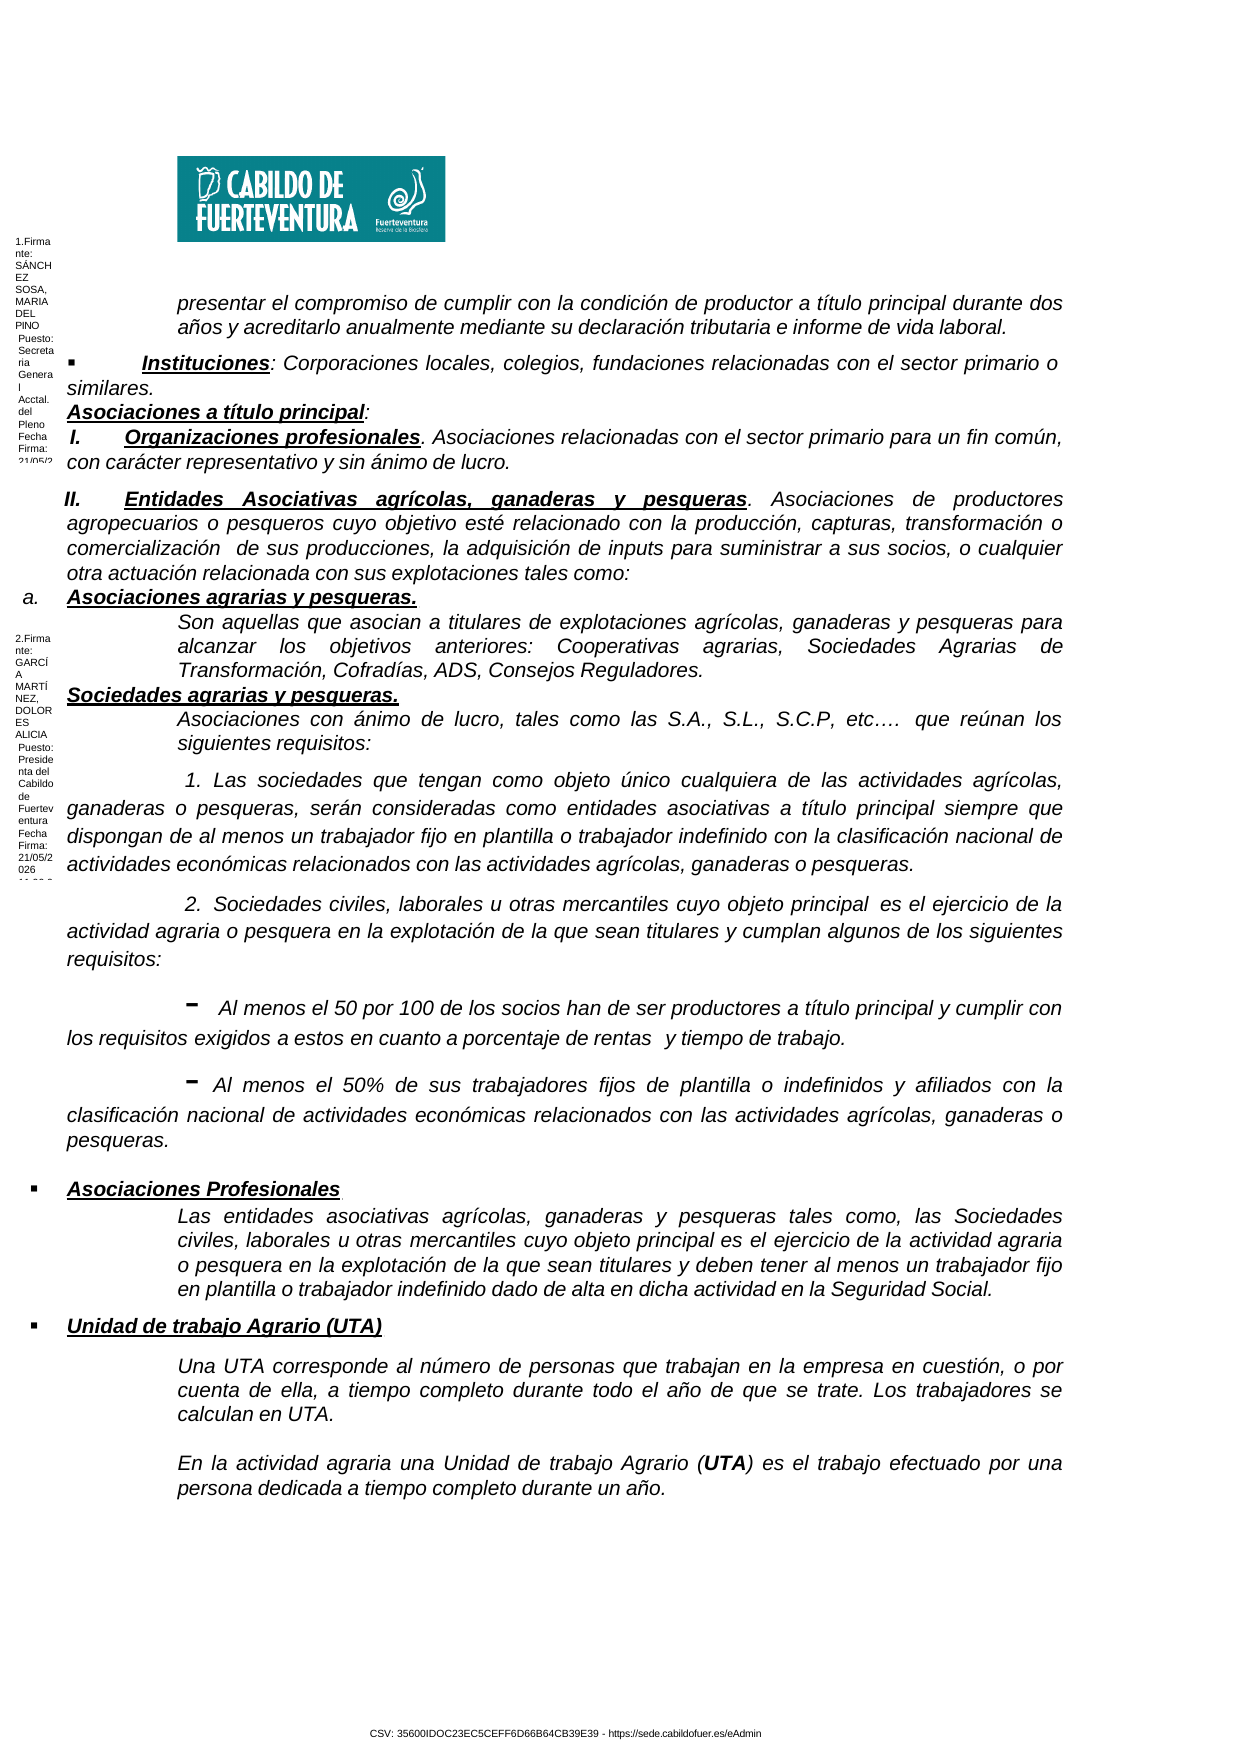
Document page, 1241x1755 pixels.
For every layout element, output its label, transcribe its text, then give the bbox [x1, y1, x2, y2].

list Asociaciones agrarias y pesqueras. [22, 585, 1170, 609]
text Puesto: Secretaria General Acctal. del Pleno Fecha Firma: 21/05/2026 10:58:02 [18, 332, 54, 463]
text Las entidades asociativas agrícolas, ganaderas y pesqueras tales como, las Sociedades civiles, laborales u otras mercantiles cuyo objeto principal es el ejercicio de la actividad agraria o pesquera en la explotación de la que sean titulares y deben tener al menos un trabajador fijo en plantilla o trabajador indefinido dado de alta en dicha actividad en la Seguridad Social. [177, 1204, 1063, 1301]
list Al menos el 50 por 100 de los socios han de ser productores a título principal y cumplir con los requisitos exigidos a estos en cuanto a porcentaje de rentas y tiempo de trabajo. [67, 974, 1063, 1050]
list Entidades Asociativas agrícolas, ganaderas y pesqueras. Asociaciones de productores agropecuarios o pesqueros cuyo objetivo esté relacionado con la producción, capturas, transformación o comercialización de sus producciones, la adquisición de inputs para suministrar a sus socios, o cualquier otra actuación relacionada con sus explotaciones tales como: [64, 487, 1063, 584]
list Sociedades civiles, laborales u otras mercantiles cuyo objeto principal es el ejercicio de la actividad agraria o pesquera en la explotación de la que sean titulares y cumplan algunos de los siguientes requisitos: [67, 892, 1063, 971]
list Instituciones: Corporaciones locales, colegios, fundaciones relacionadas con el sector primario o similares. [67, 351, 1059, 400]
list Asociaciones Profesionales [29, 1177, 1170, 1201]
list Las sociedades que tengan como objeto único cualquiera de las actividades agrícolas, ganaderas o pesqueras, serán consideradas como entidades asociativas a título principal siempre que dispongan de al menos un trabajador fijo en plantilla o trabajador indefinido con la clasificación nacional de actividades económicas relacionados con las actividades agrícolas, ganaderas o pesqueras. [67, 768, 1063, 876]
text Son aquellas que asocian a titulares de explotaciones agrícolas, ganaderas y pesqueras para alcanzar los objetivos anteriores: Cooperativas agrarias, Sociedades Agrarias de Transformación, Cofradías, ADS, Consejos Reguladores. [177, 610, 1064, 682]
list Sociedades agrarias y pesqueras. [54, 682, 1170, 707]
text presentar el compromiso de cumplir con la condición de productor a título principal durante dos años y acreditarlo anualmente mediante su declaración tributaria e informe de vida laboral. [177, 290, 1063, 339]
list Al menos el 50% de sus trabajadores fijos de plantilla o indefinidos y afiliados con la clasificación nacional de actividades económicas relacionados con las actividades agrícolas, ganaderas o pesqueras. [67, 1051, 1063, 1152]
text En la actividad agraria una Unidad de trabajo Agrario (UTA) es el trabajo efectuado por una persona dedicada a tiempo completo durante un año. [177, 1451, 1063, 1499]
text Una UTA corresponde al número de personas que trabajan en la empresa en cuestión, o por cuenta de ella, a tiempo completo durante todo el año de que se trate. Los trabajadores se calculan en UTA. [177, 1353, 1063, 1426]
text 1.Firmante: SÁNCHEZ SOSA,MARIA DEL PINO [15, 236, 54, 332]
text Puesto: Presidenta del Cabildo de Fuerteventura Fecha Firma: 21/05/2026 11:00:05 [18, 741, 54, 879]
list Unidad de trabajo Agrario (UTA) [29, 1314, 1170, 1338]
list Asociaciones a título principal: [54, 400, 1170, 424]
text Asociaciones con ánimo de lucro, tales como las S.A., S.L., S.C.P, etc…. que reúnan los siguientes requisitos: [177, 707, 1063, 755]
text 2.Firmante: GARCÍA MARTÍNEZ, DOLORES ALICIA [15, 633, 54, 741]
list Organizaciones profesionales. Asociaciones relacionadas con el sector primario para un fin común, con carácter representativo y sin ánimo de lucro. [67, 425, 1063, 474]
